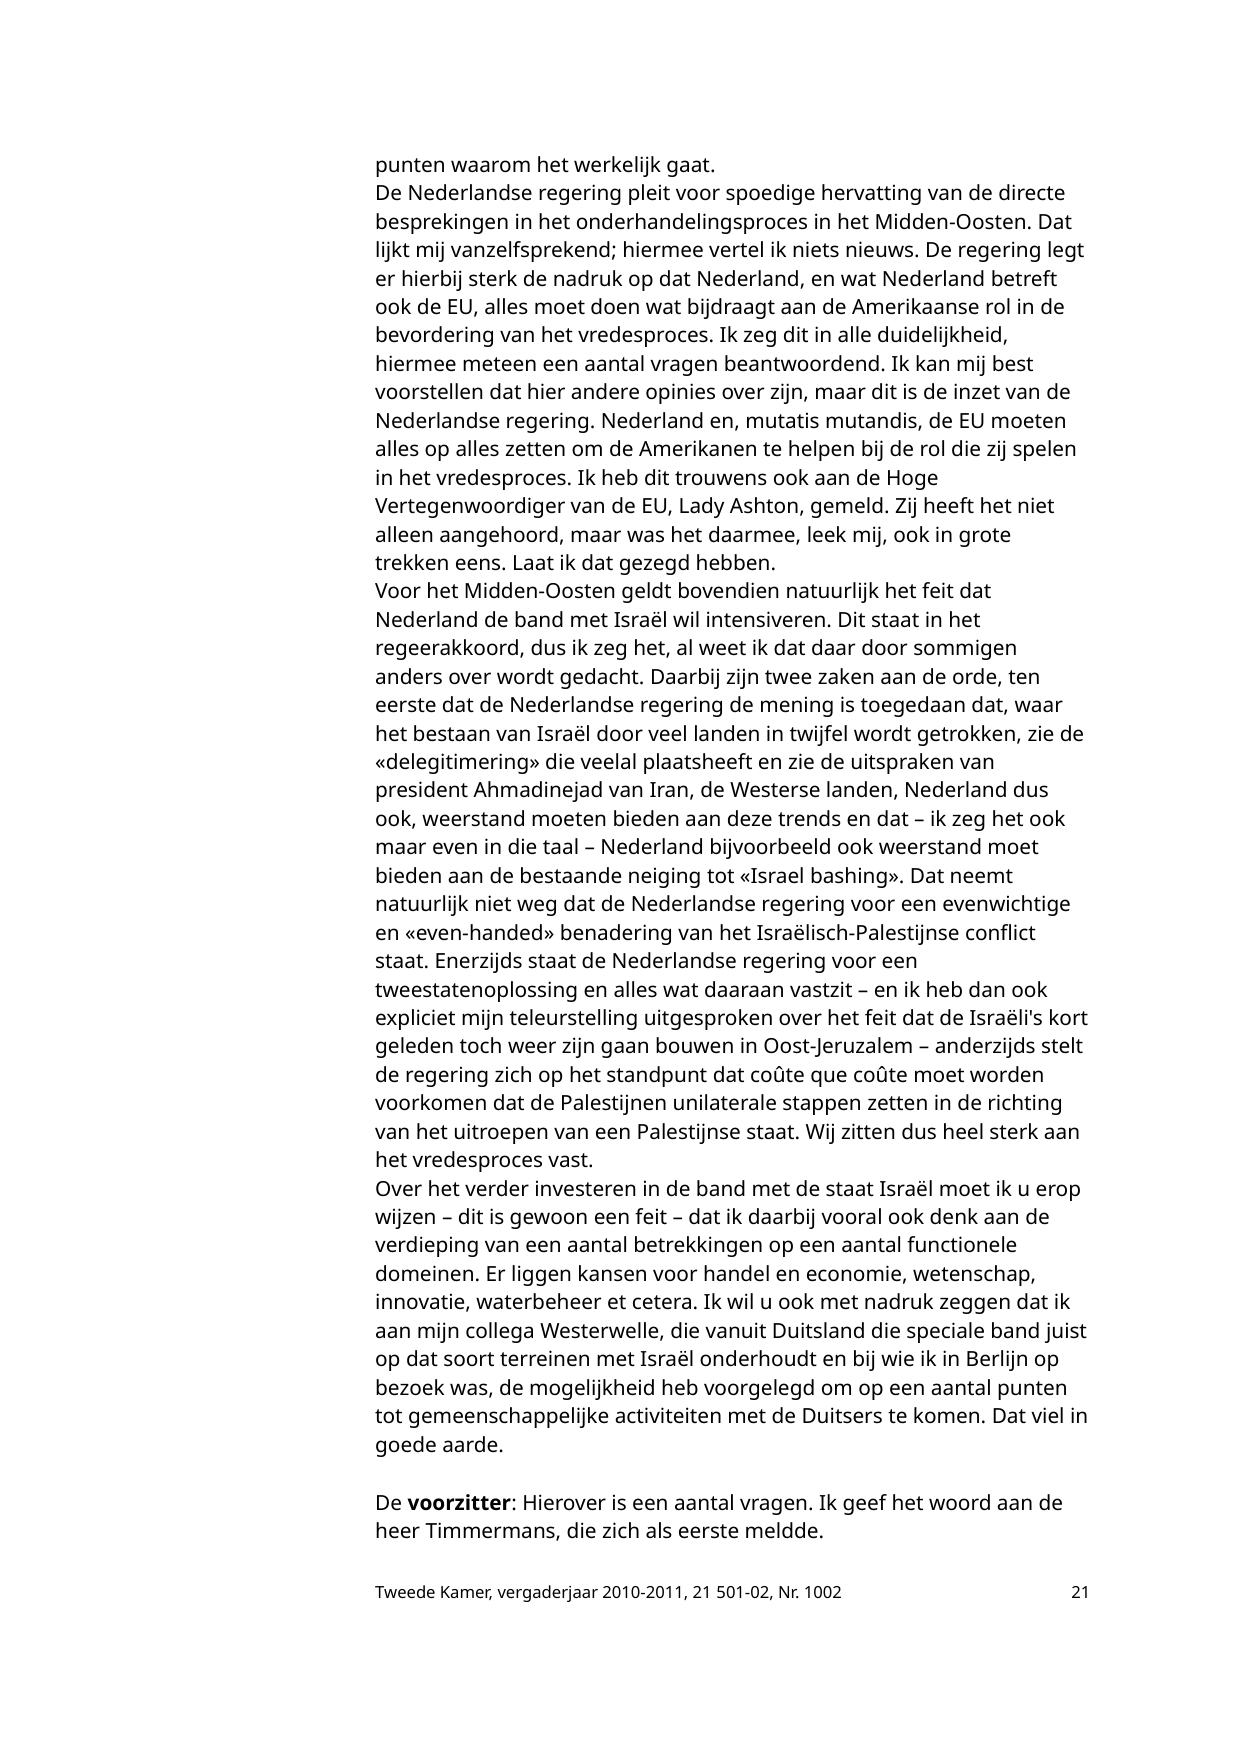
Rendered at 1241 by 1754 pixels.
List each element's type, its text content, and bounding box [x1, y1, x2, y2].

text punten waarom het werkelijk gaat. [375, 150, 1090, 178]
text De Nederlandse regering pleit voor spoedige hervatting van de directe besprekingen in het onderhandelingsproces in het Midden-Oosten. Dat lijkt mij vanzelfsprekend; hiermee vertel ik niets nieuws. De regering legt er hierbij sterk de nadruk op dat Nederland, en wat Nederland betreft ook de EU, alles moet doen wat bijdraagt aan de Amerikaanse rol in de bevordering van het vredesproces. Ik zeg dit in alle duidelijkheid, hiermee meteen een aantal vragen beantwoordend. Ik kan mij best voorstellen dat hier andere opinies over zijn, maar dit is de inzet van de Nederlandse regering. Nederland en, mutatis mutandis, de EU moeten alles op alles zetten om de Amerikanen te helpen bij de rol die zij spelen in het vredesproces. Ik heb dit trouwens ook aan de Hoge Vertegenwoordiger van de EU, Lady Ashton, gemeld. Zij heeft het niet alleen aangehoord, maar was het daarmee, leek mij, ook in grote trekken eens. Laat ik dat gezegd hebben. [375, 178, 1090, 577]
text De voorzitter: Hierover is een aantal vragen. Ik geef het woord aan de heer Timmermans, die zich als eerste meldde. [375, 1488, 1090, 1545]
text Over het verder investeren in de band met de staat Israël moet ik u erop wijzen – dit is gewoon een feit – dat ik daarbij vooral ook denk aan de verdieping van een aantal betrekkingen op een aantal functionele domeinen. Er liggen kansen voor handel en economie, wetenschap, innovatie, waterbeheer et cetera. Ik wil u ook met nadruk zeggen dat ik aan mijn collega Westerwelle, die vanuit Duitsland die speciale band juist op dat soort terreinen met Israël onderhoudt en bij wie ik in Berlijn op bezoek was, de mogelijkheid heb voorgelegd om op een aantal punten tot gemeenschappelijke activiteiten met de Duitsers te komen. Dat viel in goede aarde. [375, 1174, 1090, 1458]
text Voor het Midden-Oosten geldt bovendien natuurlijk het feit dat Nederland de band met Israël wil intensiveren. Dit staat in het regeerakkoord, dus ik zeg het, al weet ik dat daar door sommigen anders over wordt gedacht. Daarbij zijn twee zaken aan de orde, ten eerste dat de Nederlandse regering de mening is toegedaan dat, waar het bestaan van Israël door veel landen in twijfel wordt getrokken, zie de «delegitimering» die veelal plaatsheeft en zie de uitspraken van president Ahmadinejad van Iran, de Westerse landen, Nederland dus ook, weerstand moeten bieden aan deze trends en dat – ik zeg het ook maar even in die taal – Nederland bijvoorbeeld ook weerstand moet bieden aan de bestaande neiging tot «Israel bashing». Dat neemt natuurlijk niet weg dat de Nederlandse regering voor een evenwichtige en «even-handed» benadering van het Israëlisch-Palestijnse conflict staat. Enerzijds staat de Nederlandse regering voor een tweestatenoplossing en alles wat daaraan vastzit – en ik heb dan ook expliciet mijn teleurstelling uitgesproken over het feit dat de Israëli's kort geleden toch weer zijn gaan bouwen in Oost-Jeruzalem – anderzijds stelt de regering zich op het standpunt dat coûte que coûte moet worden voorkomen dat de Palestijnen unilaterale stappen zetten in de richting van het uitroepen van een Palestijnse staat. Wij zitten dus heel sterk aan het vredesproces vast. [375, 577, 1090, 1174]
